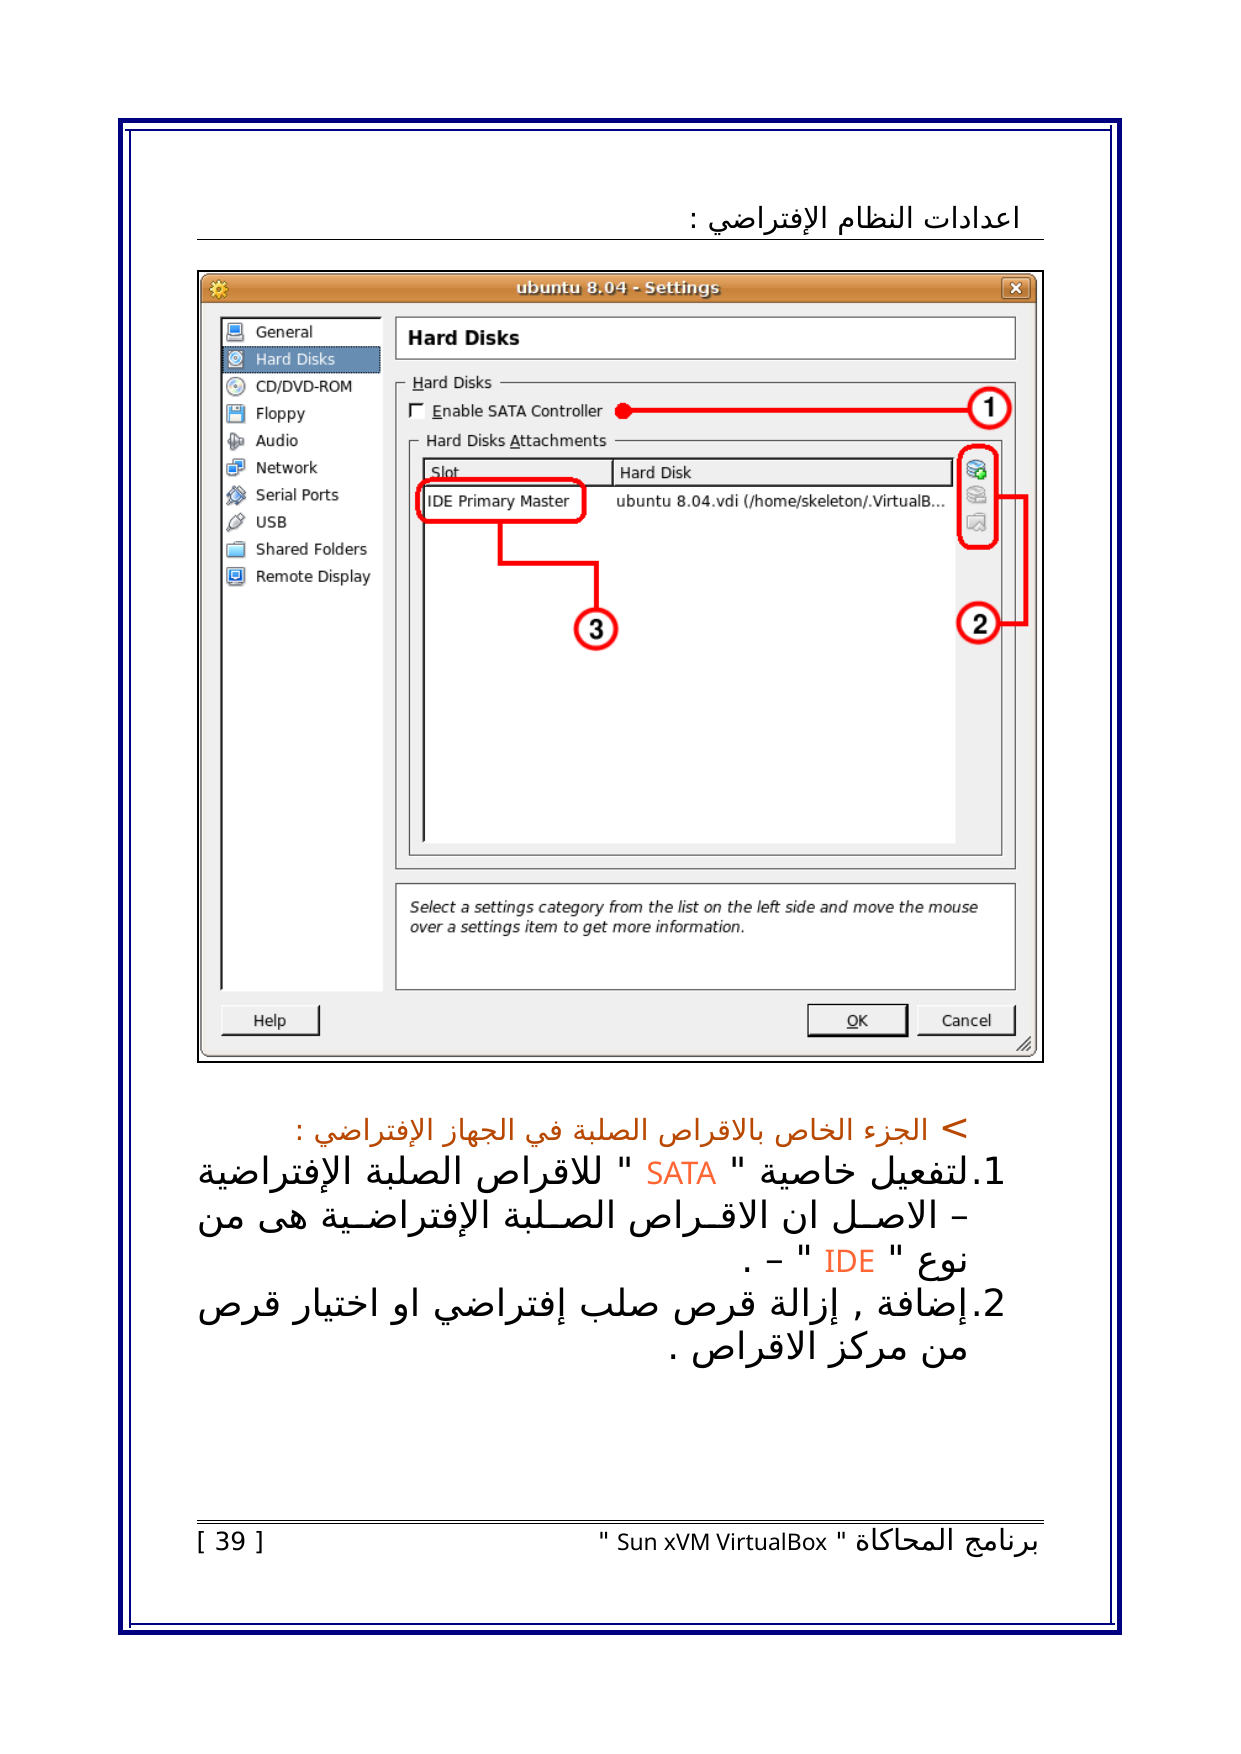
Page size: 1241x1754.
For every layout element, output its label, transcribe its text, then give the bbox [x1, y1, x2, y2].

text > الجزء الخاص بالاقراص الصلبة في الجهاز الإفتراضي : [197, 1106, 1044, 1149]
list لتفعيل خاصية " SATA " للاقراص الصلبة الإفتراضية – الاصل ان الاقراص الصلبة الإفتراضية هى من نوع " IDE " – . [197, 1149, 1006, 1281]
picture [199, 272, 1042, 1061]
list إضافة , إزالة قرص صلب إفتراضي او اختيار قرص من مركز الاقراص . [197, 1281, 1006, 1368]
